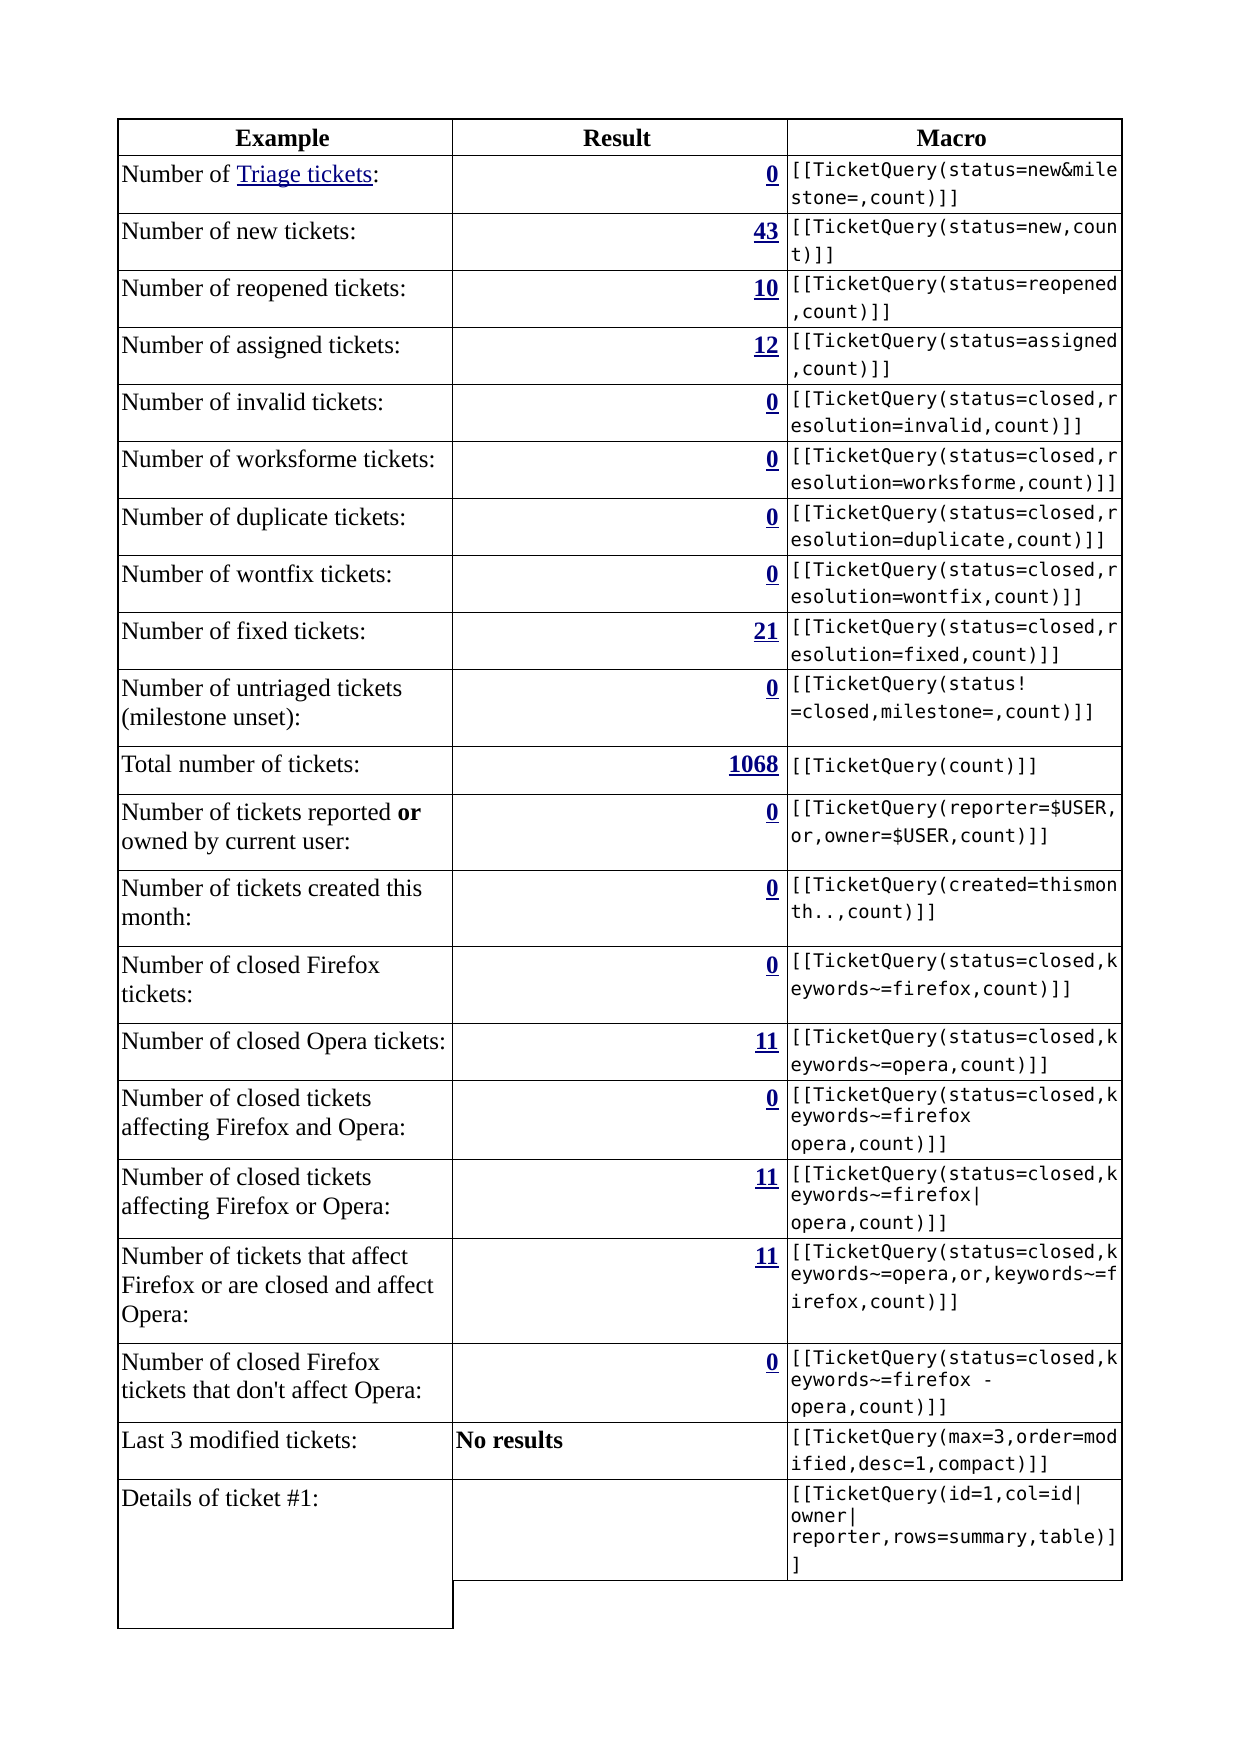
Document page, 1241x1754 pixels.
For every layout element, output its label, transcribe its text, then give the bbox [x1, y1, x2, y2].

table_cell Number of closed Opera tickets: [119, 1024, 452, 1080]
table_cell Number of Triage tickets: [119, 156, 452, 213]
table_cell 0 [453, 556, 787, 612]
table_cell [[TicketQuery(status=closed,keywords~=firefox,count)]] [788, 947, 1121, 1023]
table_cell 11 [453, 1024, 787, 1080]
table_cell 11 [453, 1160, 787, 1238]
table_cell 0 [453, 795, 787, 870]
table_cell 0 [453, 947, 787, 1023]
table_cell Number of tickets that affect Firefox or are closed and affect Opera: [119, 1239, 452, 1343]
table_header Macro [788, 120, 1121, 154]
table_cell [[TicketQuery(status=closed,keywords~=opera,or,keywords~=firefox,count)]] [788, 1239, 1121, 1343]
table_cell Number of worksforme tickets: [119, 442, 452, 498]
table_cell Number of untriaged tickets (milestone unset): [119, 670, 452, 746]
table_cell [[TicketQuery(status=closed,keywords~=opera,count)]] [788, 1024, 1121, 1080]
table_cell [[TicketQuery(id=1,col=id|owner|reporter,rows=summary,table)]] [788, 1480, 1121, 1580]
table_header Example [119, 120, 452, 154]
table_cell [[TicketQuery(status=new&milestone=,count)]] [788, 156, 1121, 213]
table_cell Number of new tickets: [119, 214, 452, 270]
table_cell 10 [453, 271, 787, 327]
table_cell 43 [453, 214, 787, 270]
table_cell [[TicketQuery(status=assigned,count)]] [788, 328, 1121, 384]
table_cell [[TicketQuery(status=closed,keywords~=firefox|opera,count)]] [788, 1160, 1121, 1238]
table_cell [[TicketQuery(status=reopened,count)]] [788, 271, 1121, 327]
table_cell 0 [453, 442, 787, 498]
table_cell [[TicketQuery(status!=closed,milestone=,count)]] [788, 670, 1121, 746]
table_cell [[TicketQuery(reporter=$USER,or,owner=$USER,count)]] [788, 795, 1121, 870]
table_cell [453, 1480, 787, 1580]
table_cell 0 [453, 1081, 787, 1159]
table_cell [[TicketQuery(status=closed,resolution=fixed,count)]] [788, 613, 1121, 669]
table_cell [[TicketQuery(status=closed,resolution=wontfix,count)]] [788, 556, 1121, 612]
table_cell Number of fixed tickets: [119, 613, 452, 669]
table_cell [[TicketQuery(status=closed,resolution=duplicate,count)]] [788, 499, 1121, 555]
table_cell Last 3 modified tickets: [119, 1423, 452, 1479]
table_cell [[TicketQuery(status=new,count)]] [788, 214, 1121, 270]
table_cell [[TicketQuery(status=closed,resolution=worksforme,count)]] [788, 442, 1121, 498]
table_cell 12 [453, 328, 787, 384]
table_cell [[TicketQuery(max=3,order=modified,desc=1,compact)]] [788, 1423, 1121, 1479]
table_cell Number of closed Firefox tickets that don't affect Opera: [119, 1344, 452, 1422]
table_cell Number of invalid tickets: [119, 385, 452, 441]
table_cell [[TicketQuery(created=thismonth..,count)]] [788, 871, 1121, 946]
table_cell 1068 [453, 747, 787, 793]
table_cell Details of ticket #1: [119, 1480, 452, 1580]
table_cell 0 [453, 385, 787, 441]
table_cell Number of tickets created this month: [119, 871, 452, 946]
table_cell [[TicketQuery(count)]] [788, 747, 1121, 793]
table_cell 0 [453, 1344, 787, 1422]
table_header Result [453, 120, 787, 154]
table_cell Number of duplicate tickets: [119, 499, 452, 555]
table_cell Number of closed Firefox tickets: [119, 947, 452, 1023]
table_cell Total number of tickets: [119, 747, 452, 793]
table_cell Number of closed tickets affecting Firefox and Opera: [119, 1081, 452, 1159]
table_cell Number of assigned tickets: [119, 328, 452, 384]
table_cell 0 [453, 156, 787, 213]
table_cell Number of reopened tickets: [119, 271, 452, 327]
table_cell Number of closed tickets affecting Firefox or Opera: [119, 1160, 452, 1238]
table_cell [[TicketQuery(status=closed,resolution=invalid,count)]] [788, 385, 1121, 441]
table_cell [119, 1580, 452, 1628]
table_cell Number of tickets reported or owned by current user: [119, 795, 452, 870]
table_cell 0 [453, 670, 787, 746]
table_cell No results [453, 1423, 787, 1479]
table_cell 0 [453, 871, 787, 946]
table_cell 0 [453, 499, 787, 555]
table_cell Number of wontfix tickets: [119, 556, 452, 612]
table_cell 21 [453, 613, 787, 669]
table_cell [[TicketQuery(status=closed,keywords~=firefox -opera,count)]] [788, 1344, 1121, 1422]
table_cell [[TicketQuery(status=closed,keywords~=firefox opera,count)]] [788, 1081, 1121, 1159]
table_cell 11 [453, 1239, 787, 1343]
